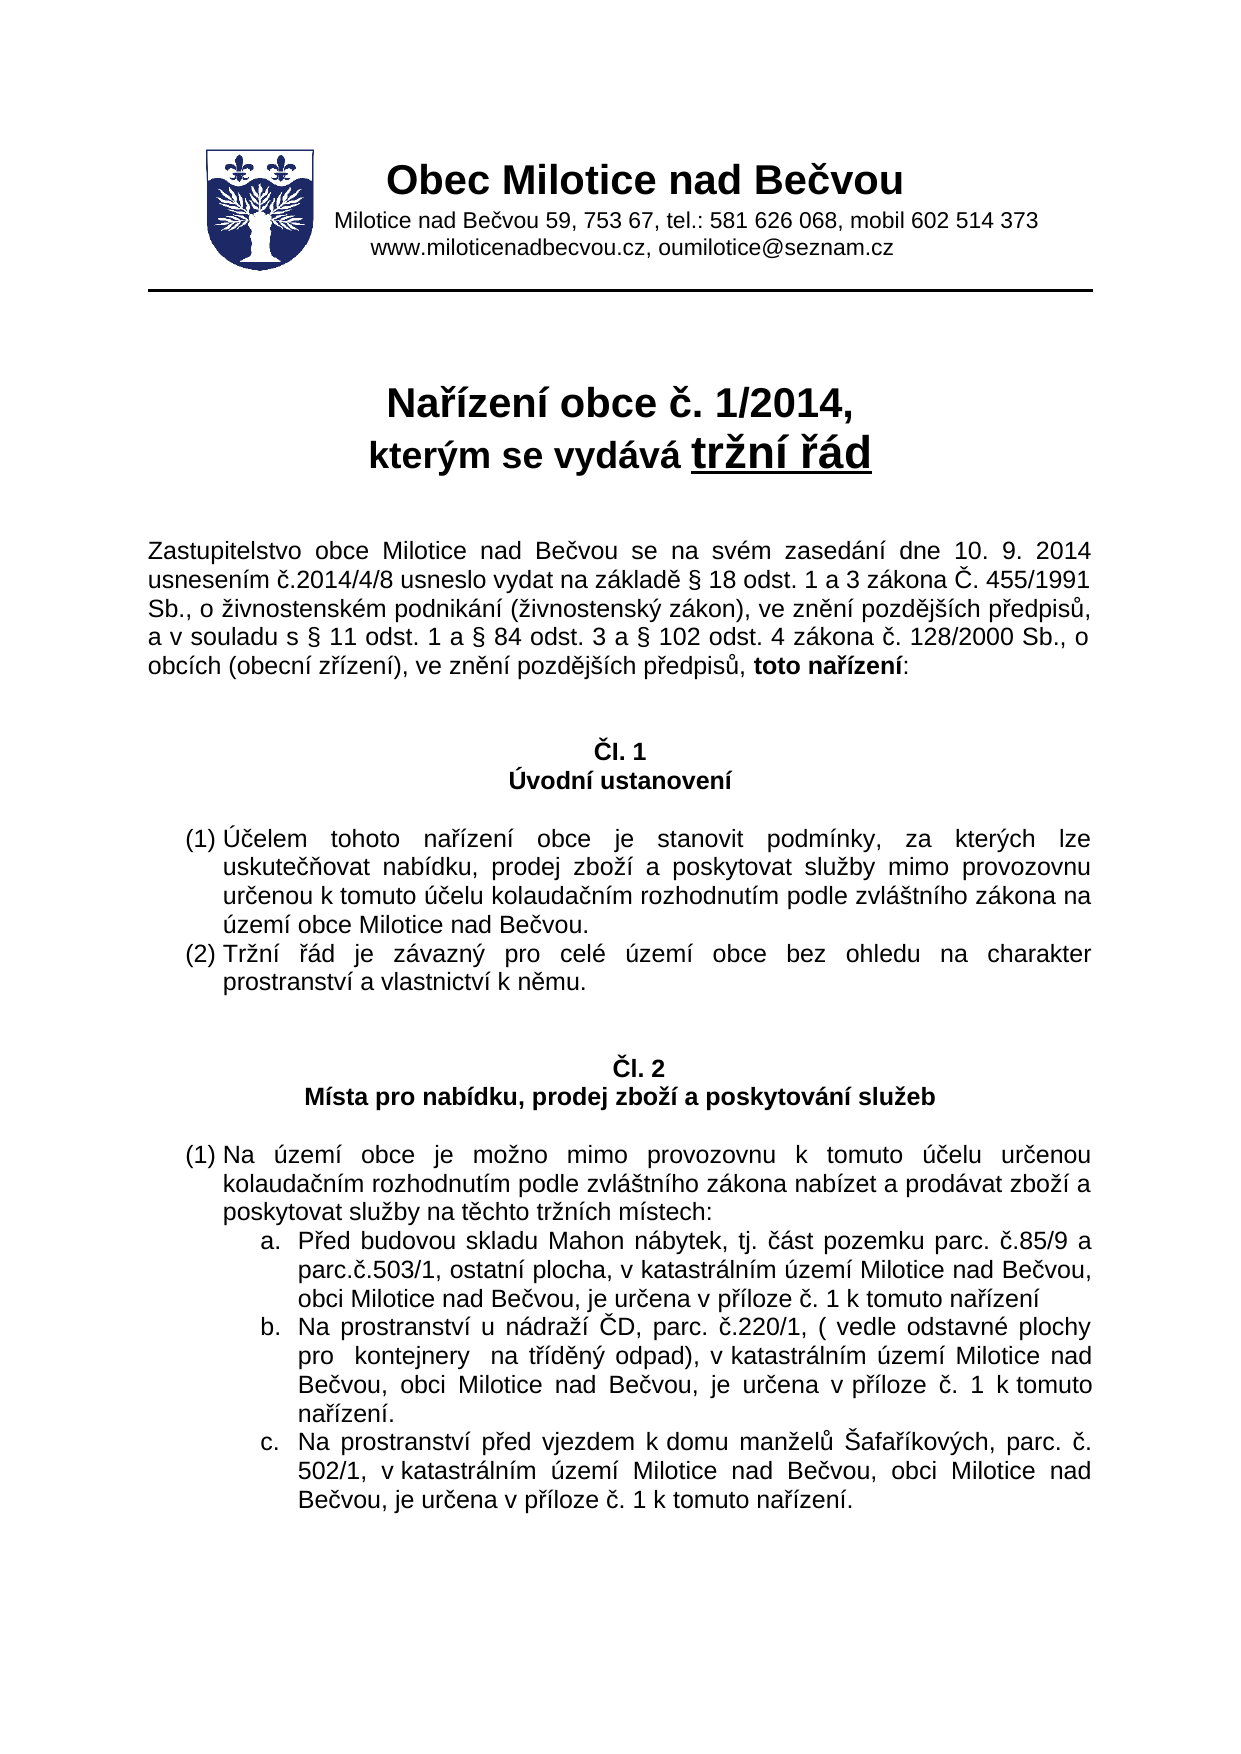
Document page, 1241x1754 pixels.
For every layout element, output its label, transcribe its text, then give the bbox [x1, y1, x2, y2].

text kterým se vydává tržní řád [148, 426, 1093, 479]
text Úvodní ustanovení [148, 766, 1093, 795]
list Před budovou skladu Mahon nábytek, tj. část pozemku parc. č.85/9 a parc.č.503/1, ostatní plocha, v katastrálním území Milotice nad Bečvou, obci Milotice nad Bečvou, je určena v příloze č. 1 k tomuto nařízení [260, 1226, 1093, 1312]
text ČI. 1 [148, 737, 1093, 766]
text [148, 205, 203, 234]
text Čl. 2 [185, 1054, 1093, 1082]
text [148, 234, 203, 260]
list Na území obce je možno mimo provozovnu k tomuto účelu určenou kolaudačním rozhodnutím podle zvláštního zákona nabízet a prodávat zboží a poskytovat služby na těchto tržních místech: [185, 1140, 1093, 1226]
list Na prostranství před vjezdem k domu manželů Šafaříkových, parc. č. 502/1, v katastrálním území Milotice nad Bečvou, obci Milotice nad Bečvou, je určena v příloze č. 1 k tomuto nařízení. [260, 1427, 1093, 1514]
text Zastupitelstvo obce Milotice nad Bečvou se na svém zasedání dne 10. 9. 2014 usnesením č.2014/4/8 usneslo vydat na základě § 18 odst. 1 a 3 zákona Č. 455/1991 Sb., o živnostenském podnikání (živnostenský zákon), ve znění pozdějších předpisů, a v souladu s § 11 odst. 1 a § 84 odst. 3 a § 102 odst. 4 zákona č. 128/2000 Sb., o obcích (obecní zřízení), ve znění pozdějších předpisů, toto nařízení: [148, 536, 1093, 680]
text www.miloticenadbecvou.cz, oumilotice@seznam.cz [316, 234, 1093, 260]
list Účelem tohoto nařízení obce je stanovit podmínky, za kterých lze uskutečňovat nabídku, prodej zboží a poskytovat služby mimo provozovnu určenou k tomuto účelu kolaudačním rozhodnutím podle zvláštního zákona na území obce Milotice nad Bečvou. [185, 824, 1093, 939]
text [148, 148, 203, 205]
text Obec Milotice nad Bečvou [316, 148, 1093, 205]
list Tržní řád je závazný pro celé území obce bez ohledu na charakter prostranství a vlastnictví k němu. [185, 939, 1093, 996]
text Nařízení obce č. 1/2014, [148, 378, 1093, 426]
text Místa pro nabídku, prodej zboží a poskytování služeb [148, 1082, 1093, 1111]
text Milotice nad Bečvou 59, 753 67, tel.: 581 626 068, mobil 602 514 373 [316, 205, 1093, 234]
list Na prostranství u nádraží ČD, parc. č.220/1, ( vedle odstavné plochy pro kontejnery na tříděný odpad), v katastrálním území Milotice nad Bečvou, obci Milotice nad Bečvou, je určena v příloze č. 1 k tomuto nařízení. [260, 1312, 1093, 1427]
